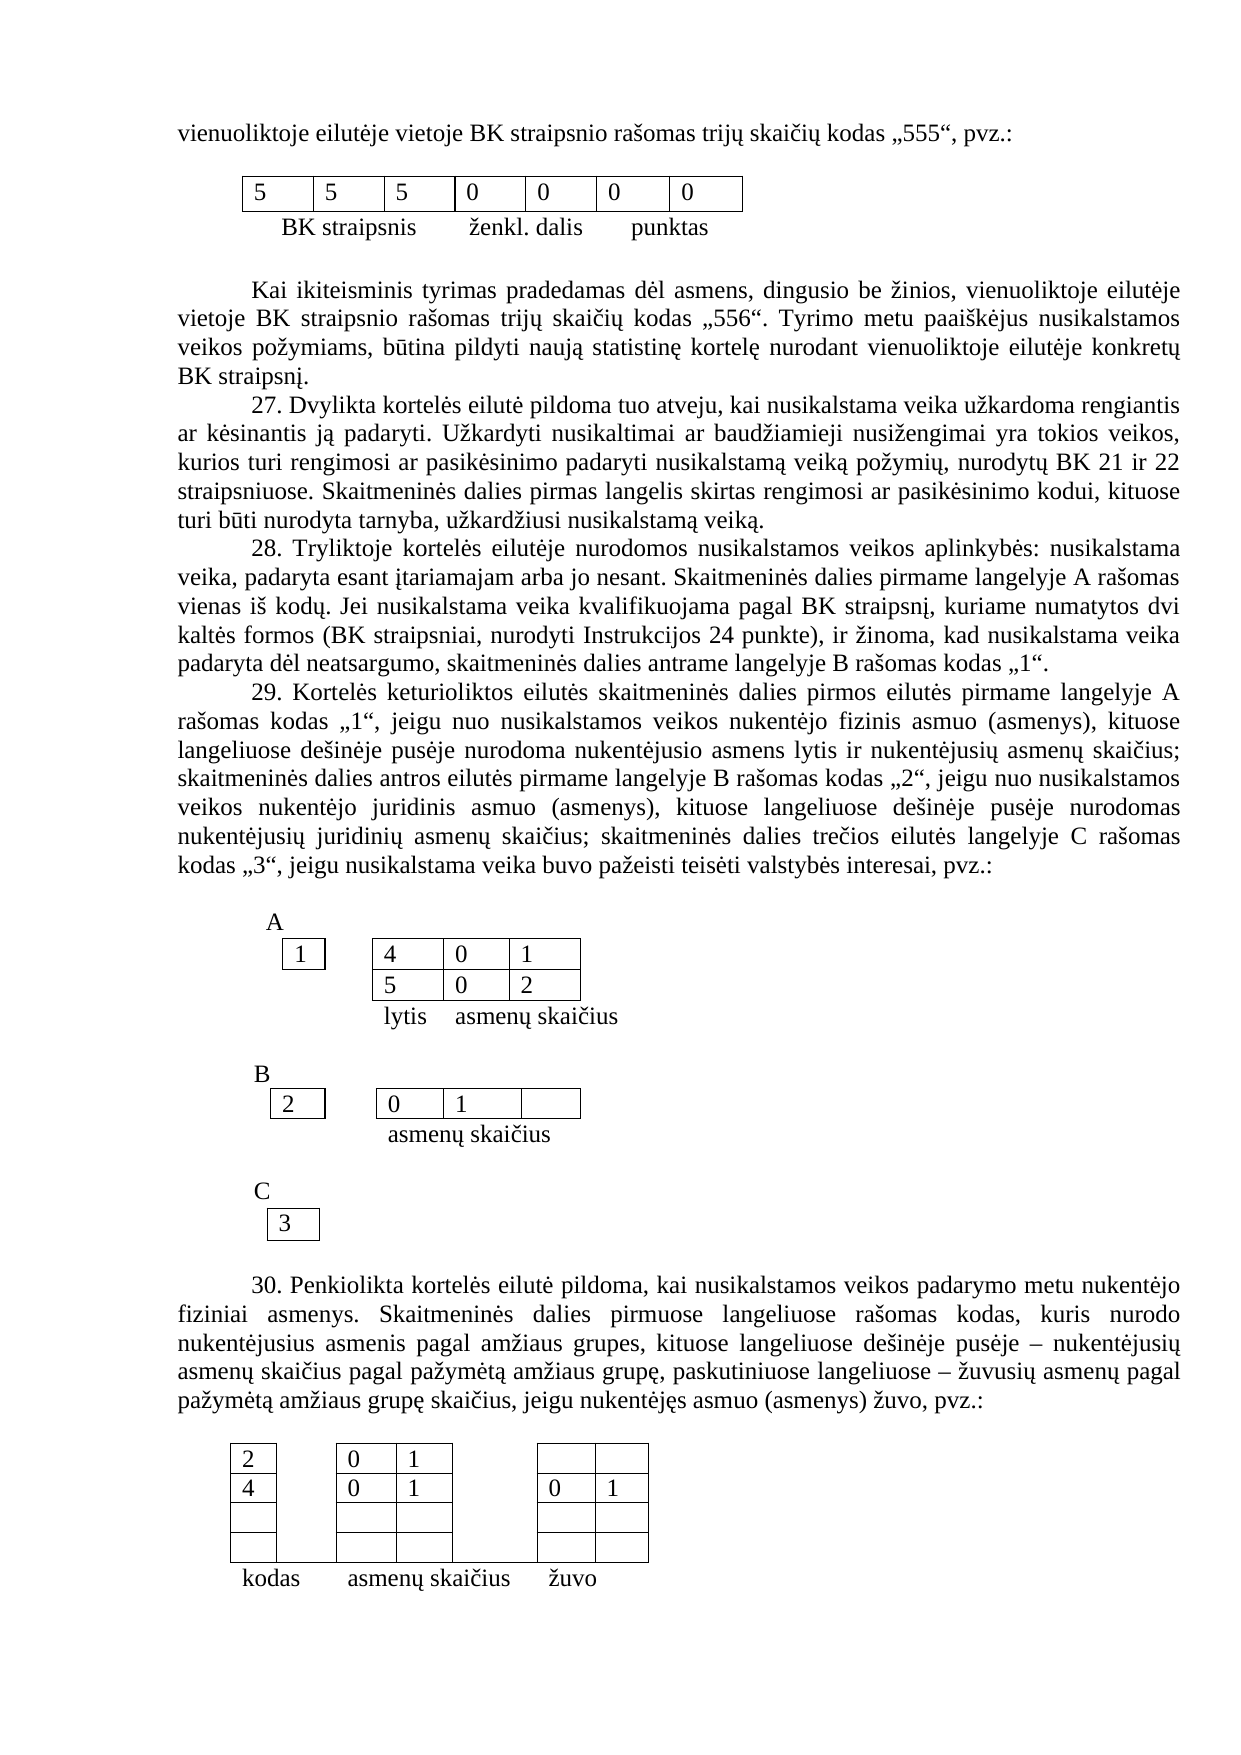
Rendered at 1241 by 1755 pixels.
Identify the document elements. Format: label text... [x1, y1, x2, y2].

table_cell [243, 1118, 271, 1148]
table_cell [581, 938, 711, 969]
table_cell [231, 1533, 276, 1562]
table_header [580, 907, 711, 938]
table_cell [254, 938, 282, 969]
table_cell 1 [283, 939, 324, 969]
table_header C [243, 1176, 320, 1207]
table_cell [271, 1119, 325, 1148]
table_cell [326, 1088, 376, 1118]
table_cell asmenų skaičius [336, 1563, 537, 1592]
table_cell 4 [231, 1474, 276, 1502]
table_cell [326, 938, 372, 969]
table_cell 1 [444, 1089, 521, 1118]
table_header B [243, 1059, 580, 1088]
table_header 0 [597, 177, 669, 211]
text vienuoliktoje eilutėje vietoje BK straipsnio rašomas trijų skaičių kodas „555“, pvz.: [177, 118, 1181, 147]
table_cell BK straipsnis [243, 212, 455, 246]
table_cell 1 [397, 1474, 452, 1502]
table_cell 2 [271, 1089, 324, 1118]
table_cell [337, 1503, 396, 1532]
table_cell [453, 1473, 537, 1502]
table_header 0 [456, 177, 525, 211]
table_cell punktas [597, 212, 743, 246]
table_cell 0 [377, 1089, 443, 1118]
table_cell [397, 1533, 452, 1562]
table_cell [243, 1208, 267, 1240]
table_cell [453, 1502, 537, 1532]
table_cell [243, 1088, 270, 1118]
table_cell 0 [337, 1474, 396, 1502]
table_cell [254, 1000, 283, 1031]
table_cell [596, 1503, 648, 1532]
table_cell 3 [268, 1209, 319, 1240]
table_header [453, 1443, 537, 1472]
table_cell 0 [444, 970, 509, 1000]
table_cell [538, 1503, 595, 1532]
table_cell lytis [373, 1001, 444, 1031]
table_cell [277, 1473, 336, 1502]
table_header 2 [231, 1444, 276, 1472]
text Kai ikiteisminis tyrimas pradedamas dėl asmens, dingusio be žinios, vienuoliktoje eilutėje vietoje BK straipsnio rašomas trijų skaičių kodas „556“. Tyrimo metu paaiškėjus nusikalstamos veikos požymiams, būtina pildyti naują statistinę kortelę nurodant vienuoliktoje eilutėje konkretų BK straipsnį. [177, 275, 1181, 390]
table_cell asmenų skaičius [376, 1119, 580, 1148]
table_cell [277, 1532, 336, 1562]
table_cell 0 [538, 1474, 595, 1502]
table_cell [283, 970, 325, 1000]
table_cell [581, 969, 711, 1000]
table_cell [397, 1503, 452, 1532]
table_cell [283, 1000, 325, 1031]
table_cell 0 [444, 939, 509, 969]
table_cell kodas [231, 1563, 336, 1592]
table_header 0 [526, 177, 596, 211]
table_header 1 [397, 1444, 452, 1472]
text 30. Penkiolikta kortelės eilutė pildoma, kai nusikalstamos veikos padarymo metu nukentėjo fiziniai asmenys. Skaitmeninės dalies pirmuose langeliuose rašomas kodas, kuris nurodo nukentėjusius asmenis pagal amžiaus grupes, kituose langeliuose dešinėje pusėje – nukentėjusių asmenų skaičius pagal pažymėtą amžiaus grupę, paskutiniuose langeliuose – žuvusių asmenų pagal pažymėtą amžiaus grupę skaičius, jeigu nukentėjęs asmuo (asmenys) žuvo, pvz.: [177, 1270, 1181, 1414]
text 29. Kortelės keturioliktos eilutės skaitmeninės dalies pirmos eilutės pirmame langelyje A rašomas kodas „1“, jeigu nuo nusikalstamos veikos nukentėjo fizinis asmuo (asmenys), kituose langeliuose dešinėje pusėje nurodoma nukentėjusio asmens lytis ir nukentėjusių asmenų skaičius; skaitmeninės dalies antros eilutės pirmame langelyje B rašomas kodas „2“, jeigu nuo nusikalstamos veikos nukentėjo juridinis asmuo (asmenys), kituose langeliuose dešinėje pusėje nurodomas nukentėjusių juridinių asmenų skaičius; skaitmeninės dalies trečios eilutės langelyje C rašomas kodas „3“, jeigu nusikalstama veika buvo pažeisti teisėti valstybės interesai, pvz.: [177, 677, 1181, 878]
table_cell [325, 1118, 376, 1148]
table_cell [231, 1503, 276, 1532]
table_cell [538, 1533, 595, 1562]
table_header [596, 1444, 648, 1472]
table_header 5 [385, 177, 454, 211]
table_cell [453, 1532, 537, 1562]
table_cell [522, 1089, 580, 1118]
table_cell [325, 969, 372, 1000]
text 28. Tryliktoje kortelės eilutėje nurodomos nusikalstamos veikos aplinkybės: nusikalstama veika, padaryta esant įtariamajam arba jo nesant. Skaitmeninės dalies pirmame langelyje A rašomas vienas iš kodų. Jei nusikalstama veika kvalifikuojama pagal BK straipsnį, kuriame numatytos dvi kaltės formos (BK straipsniai, nurodyti Instrukcijos 24 punkte), ir žinoma, kad nusikalstama veika padaryta dėl neatsargumo, skaitmeninės dalies antrame langelyje B rašomas kodas „1“. [177, 533, 1181, 677]
table_header 5 [243, 177, 313, 211]
table_cell ženkl. dalis [455, 212, 597, 246]
table_cell [596, 1533, 648, 1562]
table_cell 2 [510, 970, 580, 1000]
table_cell 1 [510, 939, 580, 969]
table_header 5 [314, 177, 384, 211]
text 27. Dvylikta kortelės eilutė pildoma tuo atveju, kai nusikalstama veika užkardoma rengiantis ar kėsinantis ją padaryti. Užkardyti nusikaltimai ar baudžiamieji nusižengimai yra tokios veikos, kurios turi rengimosi ar pasikėsinimo padaryti nusikalstamą veiką požymių, nurodytų BK 21 ir 22 straipsniuose. Skaitmeninės dalies pirmas langelis skirtas rengimosi ar pasikėsinimo kodui, kituose turi būti nurodyta tarnyba, užkardžiusi nusikalstamą veiką. [177, 390, 1181, 533]
table_header 0 [337, 1444, 396, 1472]
table_header [538, 1444, 595, 1472]
table_cell 1 [596, 1474, 648, 1502]
table_cell 4 [373, 939, 443, 969]
table_header A [254, 907, 580, 938]
table_cell 5 [373, 970, 443, 1000]
table_cell [325, 1000, 372, 1031]
table_cell [254, 969, 283, 1000]
table_cell [337, 1533, 396, 1562]
table_cell [277, 1502, 336, 1532]
table_header [277, 1443, 336, 1472]
table_header 0 [670, 177, 742, 211]
table_cell asmenų skaičius [444, 1000, 711, 1031]
table_cell žuvo [537, 1563, 649, 1592]
